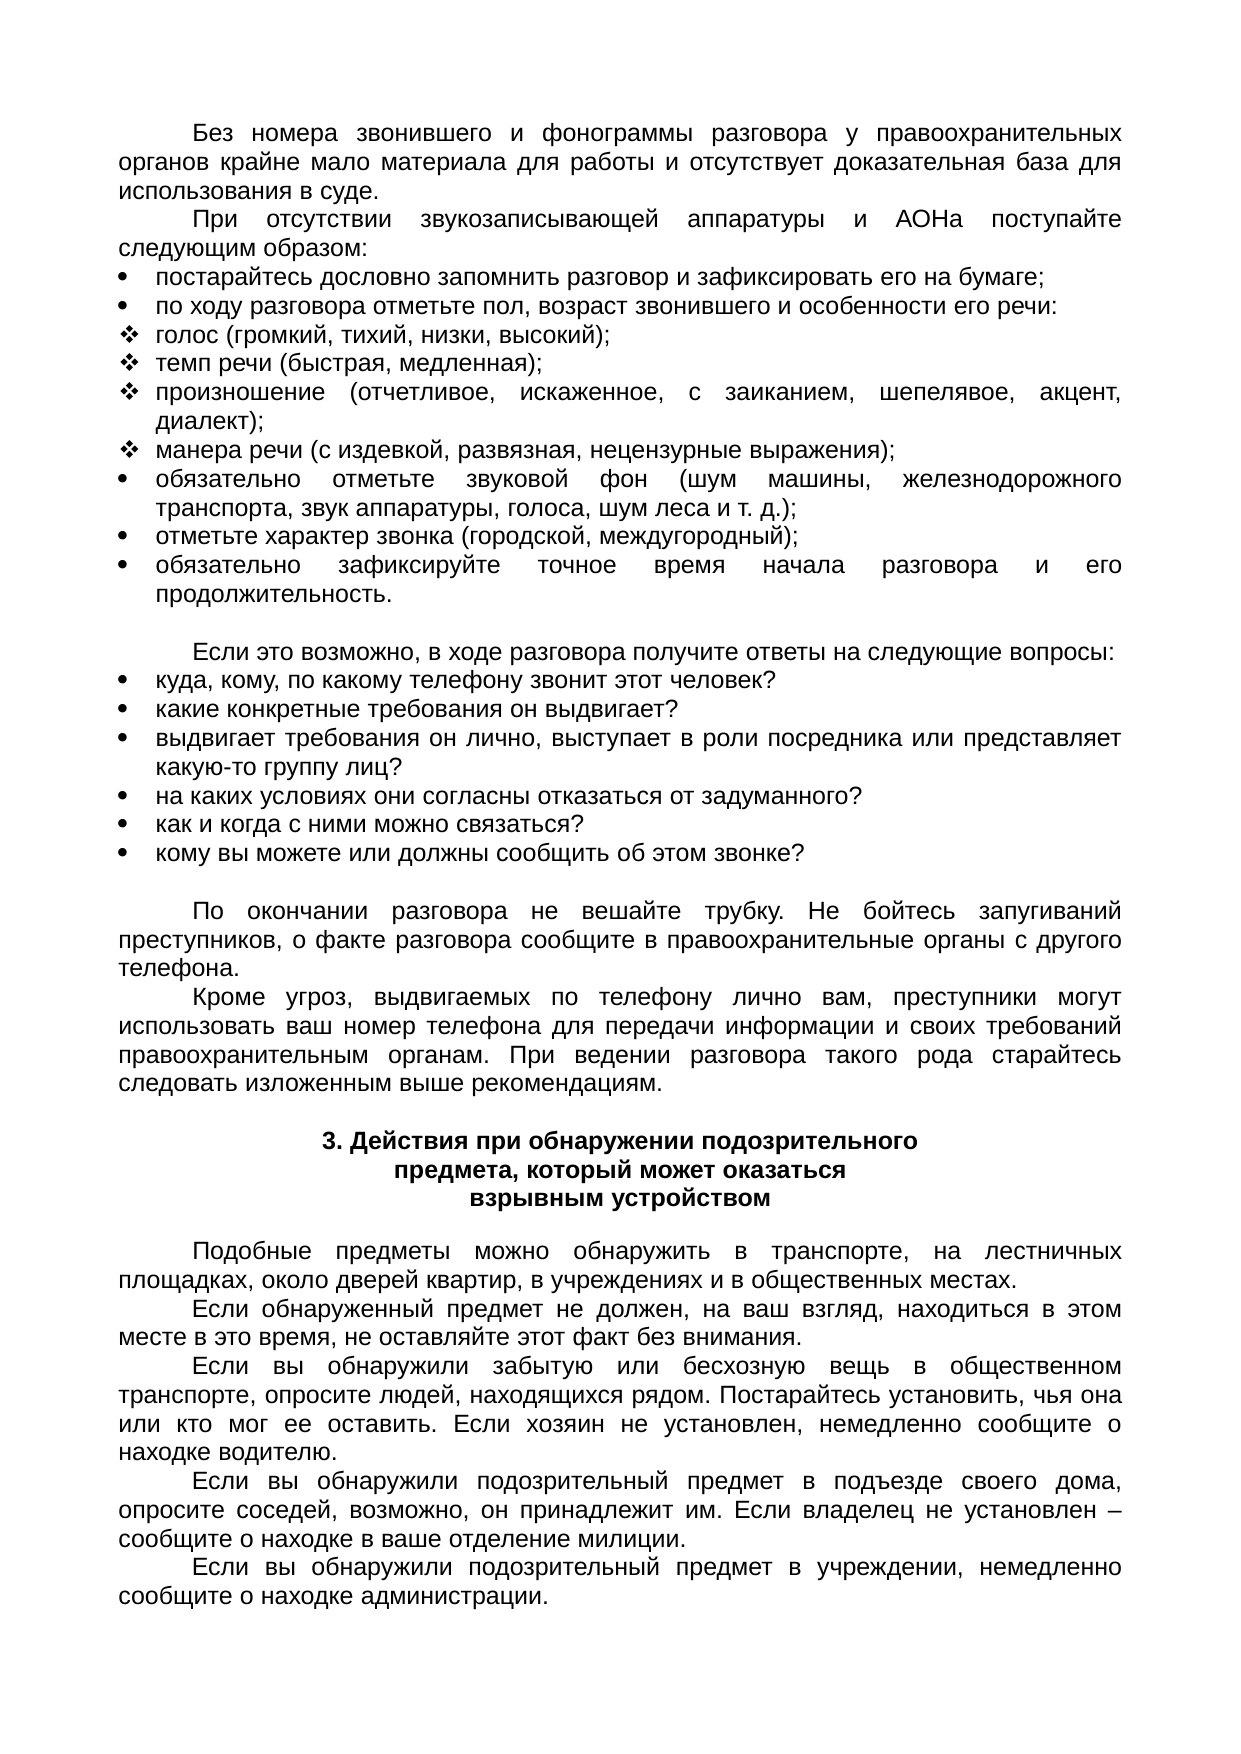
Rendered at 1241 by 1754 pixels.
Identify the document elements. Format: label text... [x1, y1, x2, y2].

text Подобные предметы можно обнаружить в транспорте, на лестничных площадках, около дверей квартир, в учреждениях и в общественных местах. [118, 1236, 1122, 1294]
text Если обнаруженный предмет не должен, на ваш взгляд, находиться в этом месте в это время, не оставляйте этот факт без внимания. [118, 1294, 1122, 1351]
list темп речи (быстрая, медленная); [118, 348, 1122, 377]
list куда, кому, по какому телефону звонит этот человек? [118, 665, 1122, 694]
list как и когда с ними можно связаться? [118, 809, 1122, 838]
text Если это возможно, в ходе разговора получите ответы на следующие вопросы: [118, 637, 1122, 665]
list голос (громкий, тихий, низки, высокий); [118, 319, 1122, 348]
text 3. Действия при обнаружении подозрительного [118, 1126, 1122, 1155]
text Если вы обнаружили подозрительный предмет в учреждении, немедленно сообщите о находке администрации. [118, 1552, 1122, 1610]
list произношение (отчетливое, искаженное, с заиканием, шепелявое, акцент, диалект); [118, 377, 1122, 435]
list по ходу разговора отметьте пол, возраст звонившего и особенности его речи: [118, 291, 1122, 319]
text При отсутствии звукозаписывающей аппаратуры и АОНа поступайте следующим образом: [118, 204, 1122, 262]
text Кроме угроз, выдвигаемых по телефону лично вам, преступники могут использовать ваш номер телефона для передачи информации и своих требований правоохранительным органам. При ведении разговора такого рода старайтесь следовать изложенным выше рекомендациям. [118, 982, 1122, 1097]
list обязательно зафиксируйте точное время начала разговора и его продолжительность. [118, 550, 1122, 608]
text По окончании разговора не вешайте трубку. Не бойтесь запугиваний преступников, о факте разговора сообщите в правоохранительные органы с другого телефона. [118, 896, 1122, 982]
list кому вы можете или должны сообщить об этом звонке? [118, 838, 1122, 867]
list на каких условиях они согласны отказаться от задуманного? [118, 781, 1122, 809]
list отметьте характер звонка (городской, междугородный); [118, 521, 1122, 550]
text предмета, который может оказаться [118, 1155, 1122, 1183]
text взрывным устройством [118, 1183, 1122, 1212]
list какие конкретные требования он выдвигает? [118, 694, 1122, 723]
list постарайтесь дословно запомнить разговор и зафиксировать его на бумаге; [118, 262, 1122, 291]
text Если вы обнаружили подозрительный предмет в подъезде своего дома, опросите соседей, возможно, он принадлежит им. Если владелец не установлен – сообщите о находке в ваше отделение милиции. [118, 1466, 1122, 1552]
list обязательно отметьте звуковой фон (шум машины, железнодорожного транспорта, звук аппаратуры, голоса, шум леса и т. д.); [118, 464, 1122, 521]
text Без номера звонившего и фонограммы разговора у правоохранительных органов крайне мало материала для работы и отсутствует доказательная база для использования в суде. [118, 118, 1122, 204]
text Если вы обнаружили забытую или бесхозную вещь в общественном транспорте, опросите людей, находящихся рядом. Постарайтесь установить, чья она или кто мог ее оставить. Если хозяин не установлен, немедленно сообщите о находке водителю. [118, 1351, 1122, 1466]
list выдвигает требования он лично, выступает в роли посредника или представляет какую-то группу лиц? [118, 723, 1122, 781]
list манера речи (с издевкой, развязная, нецензурные выражения); [118, 435, 1122, 464]
